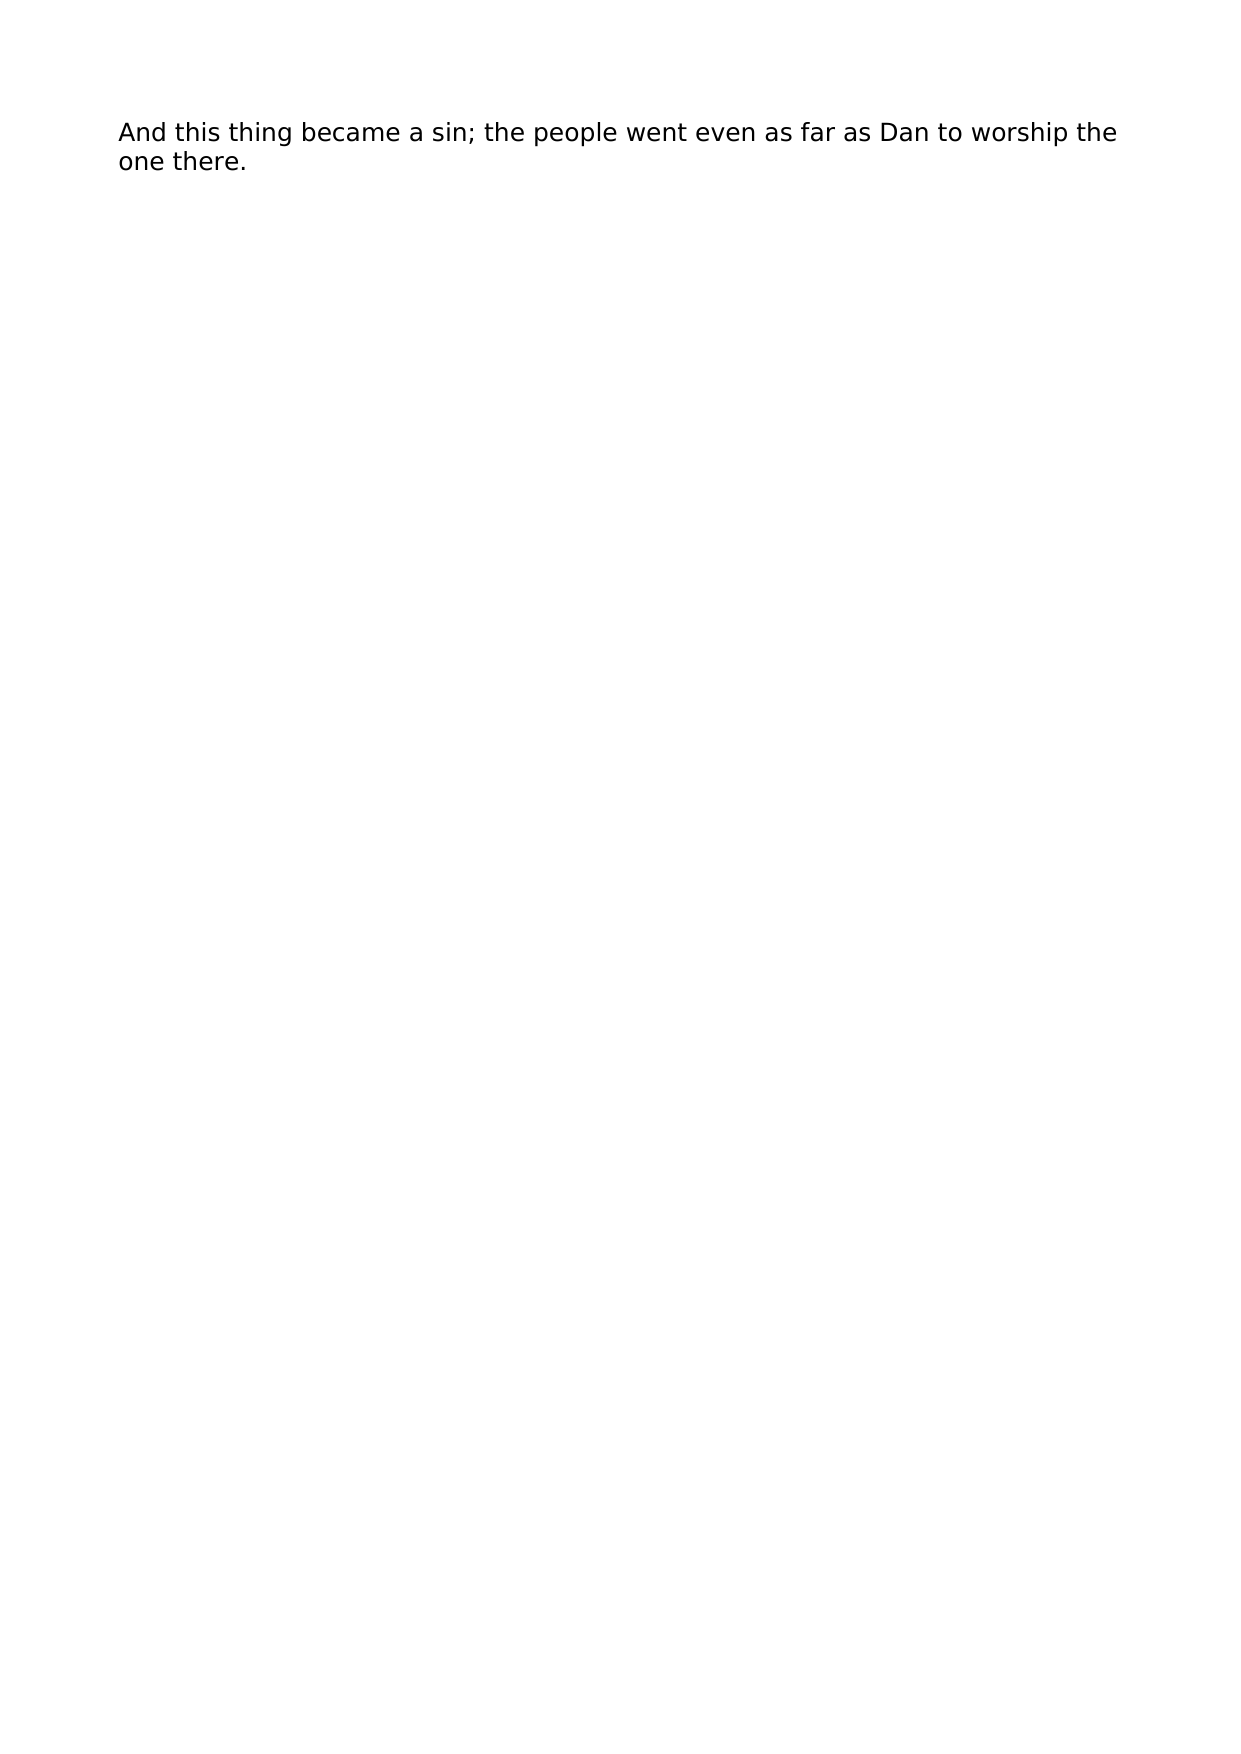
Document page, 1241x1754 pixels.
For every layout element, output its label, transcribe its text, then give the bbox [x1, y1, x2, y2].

text And this thing became a sin; the people went even as far as Dan to worship the one there. [118, 118, 1122, 176]
